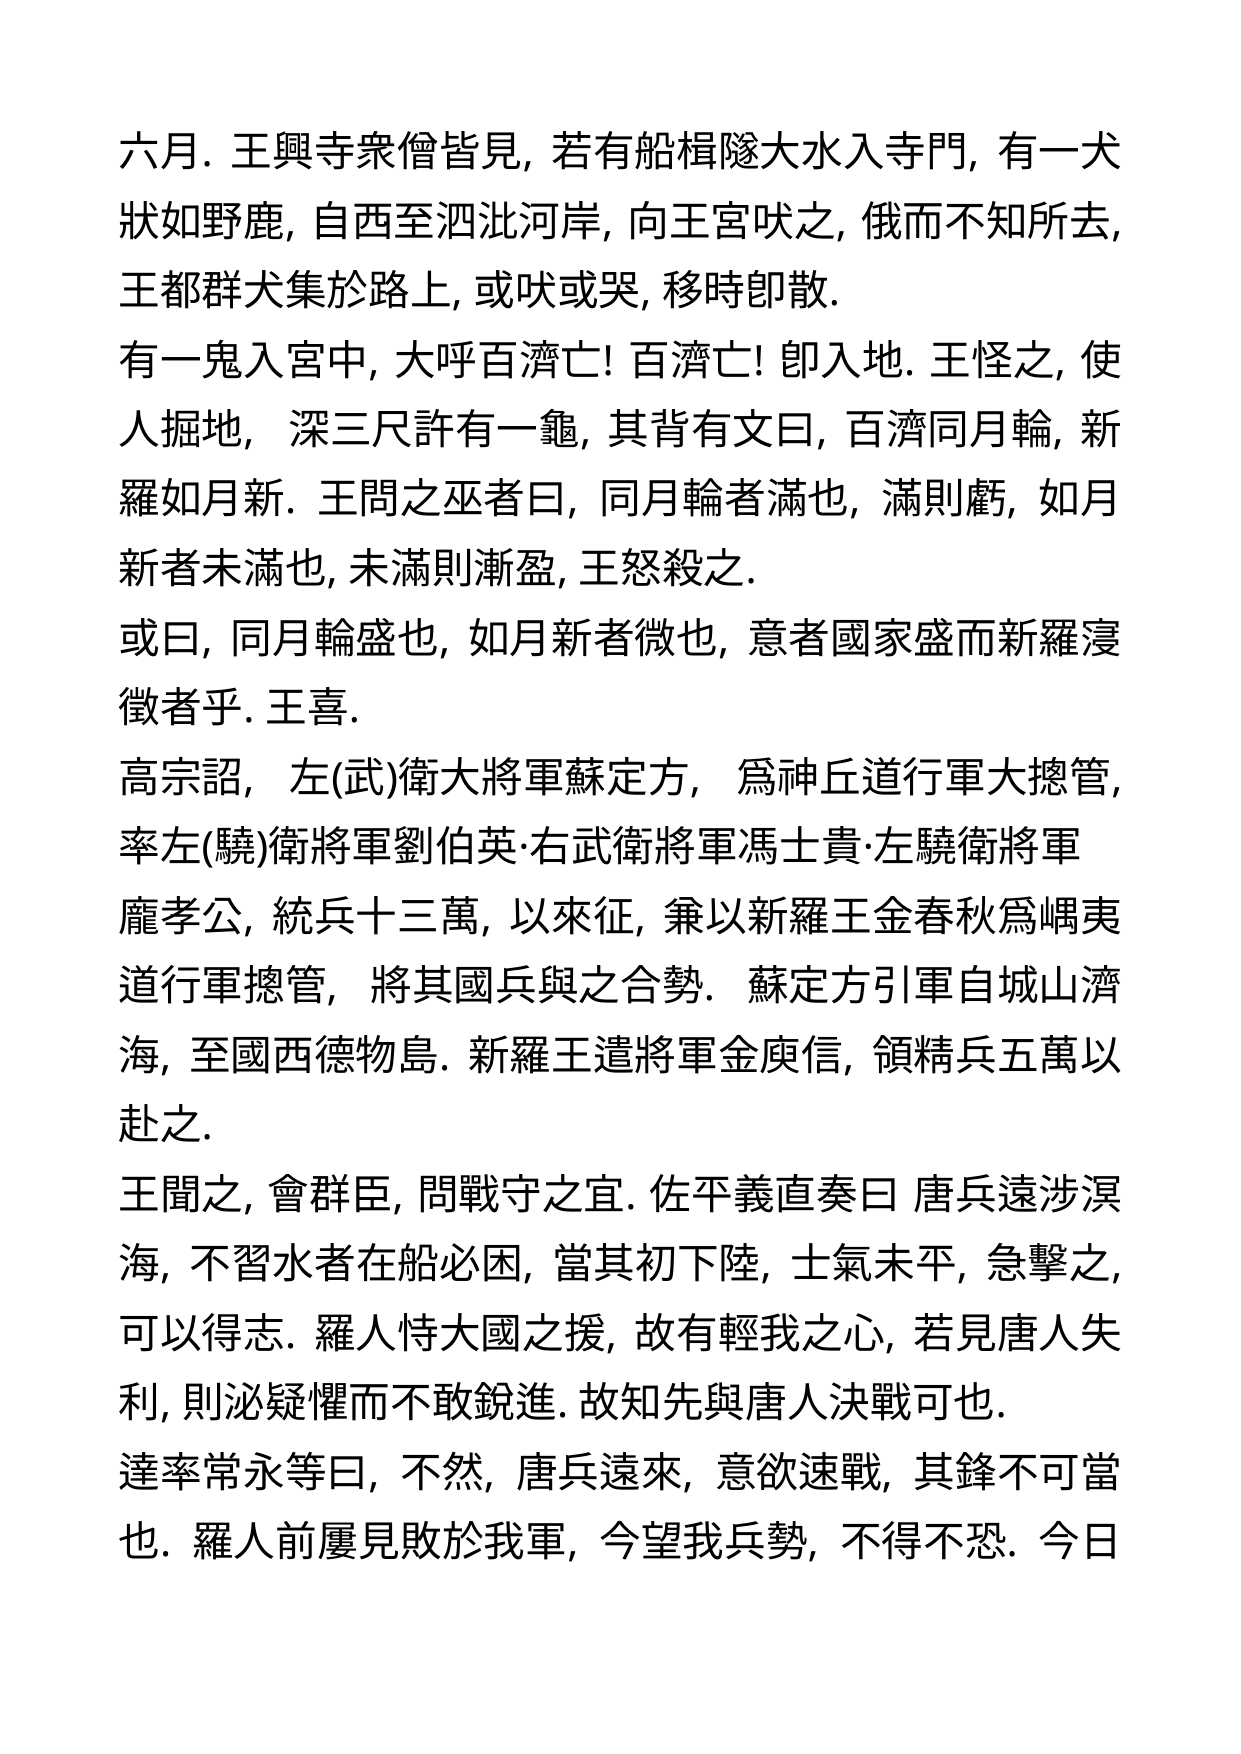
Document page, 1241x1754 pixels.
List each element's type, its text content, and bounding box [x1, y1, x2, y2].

text 有一鬼入宮中, 大呼百濟亡! 百濟亡! 卽入地. 王怪之, 使人掘地, 深三尺許有一龜, 其背有文曰, 百濟同月輪, 新羅如月新. 王問之巫者曰, 同月輪者滿也, 滿則虧, 如月新者未滿也, 未滿則漸盈, 王怒殺之. [118, 327, 1122, 596]
text 達率常永等曰, 不然, 唐兵遠來, 意欲速戰, 其鋒不可當也. 羅人前屢見敗於我軍, 今望我兵勢, 不得不恐. 今日 [118, 1439, 1122, 1569]
text 王聞之, 會群臣, 問戰守之宜. 佐平義直奏曰 唐兵遠涉溟海, 不習水者在船必困, 當其初下陸, 士氣未平, 急擊之, 可以得志. 羅人恃大國之援, 故有輕我之心, 若見唐人失利, 則泌疑懼而不敢銳進. 故知先與唐人決戰可也. [118, 1161, 1122, 1430]
text 高宗詔, 左(武)衛大將軍蘇定方, 爲神丘道行軍大摠管, 率左(驍)衛將軍劉伯英·右武衛將軍馮士貴·左驍衛將軍龐孝公, 統兵十三萬, 以來征, 兼以新羅王金春秋爲嵎夷道行軍摠管, 將其國兵與之合勢. 蘇定方引軍自城山濟海, 至國西德物島. 新羅王遣將軍金庾信, 領精兵五萬以赴之. [118, 744, 1122, 1152]
text 或曰, 同月輪盛也, 如月新者微也, 意者國家盛而新羅寖徵者乎. 王喜. [118, 605, 1122, 735]
text 六月. 王興寺衆僧皆見, 若有船楫隧大水入寺門, 有一犬狀如野鹿, 自西至泗沘河岸, 向王宮吠之, 俄而不知所去, 王都群犬集於路上, 或吠或哭, 移時卽散. [118, 118, 1122, 318]
